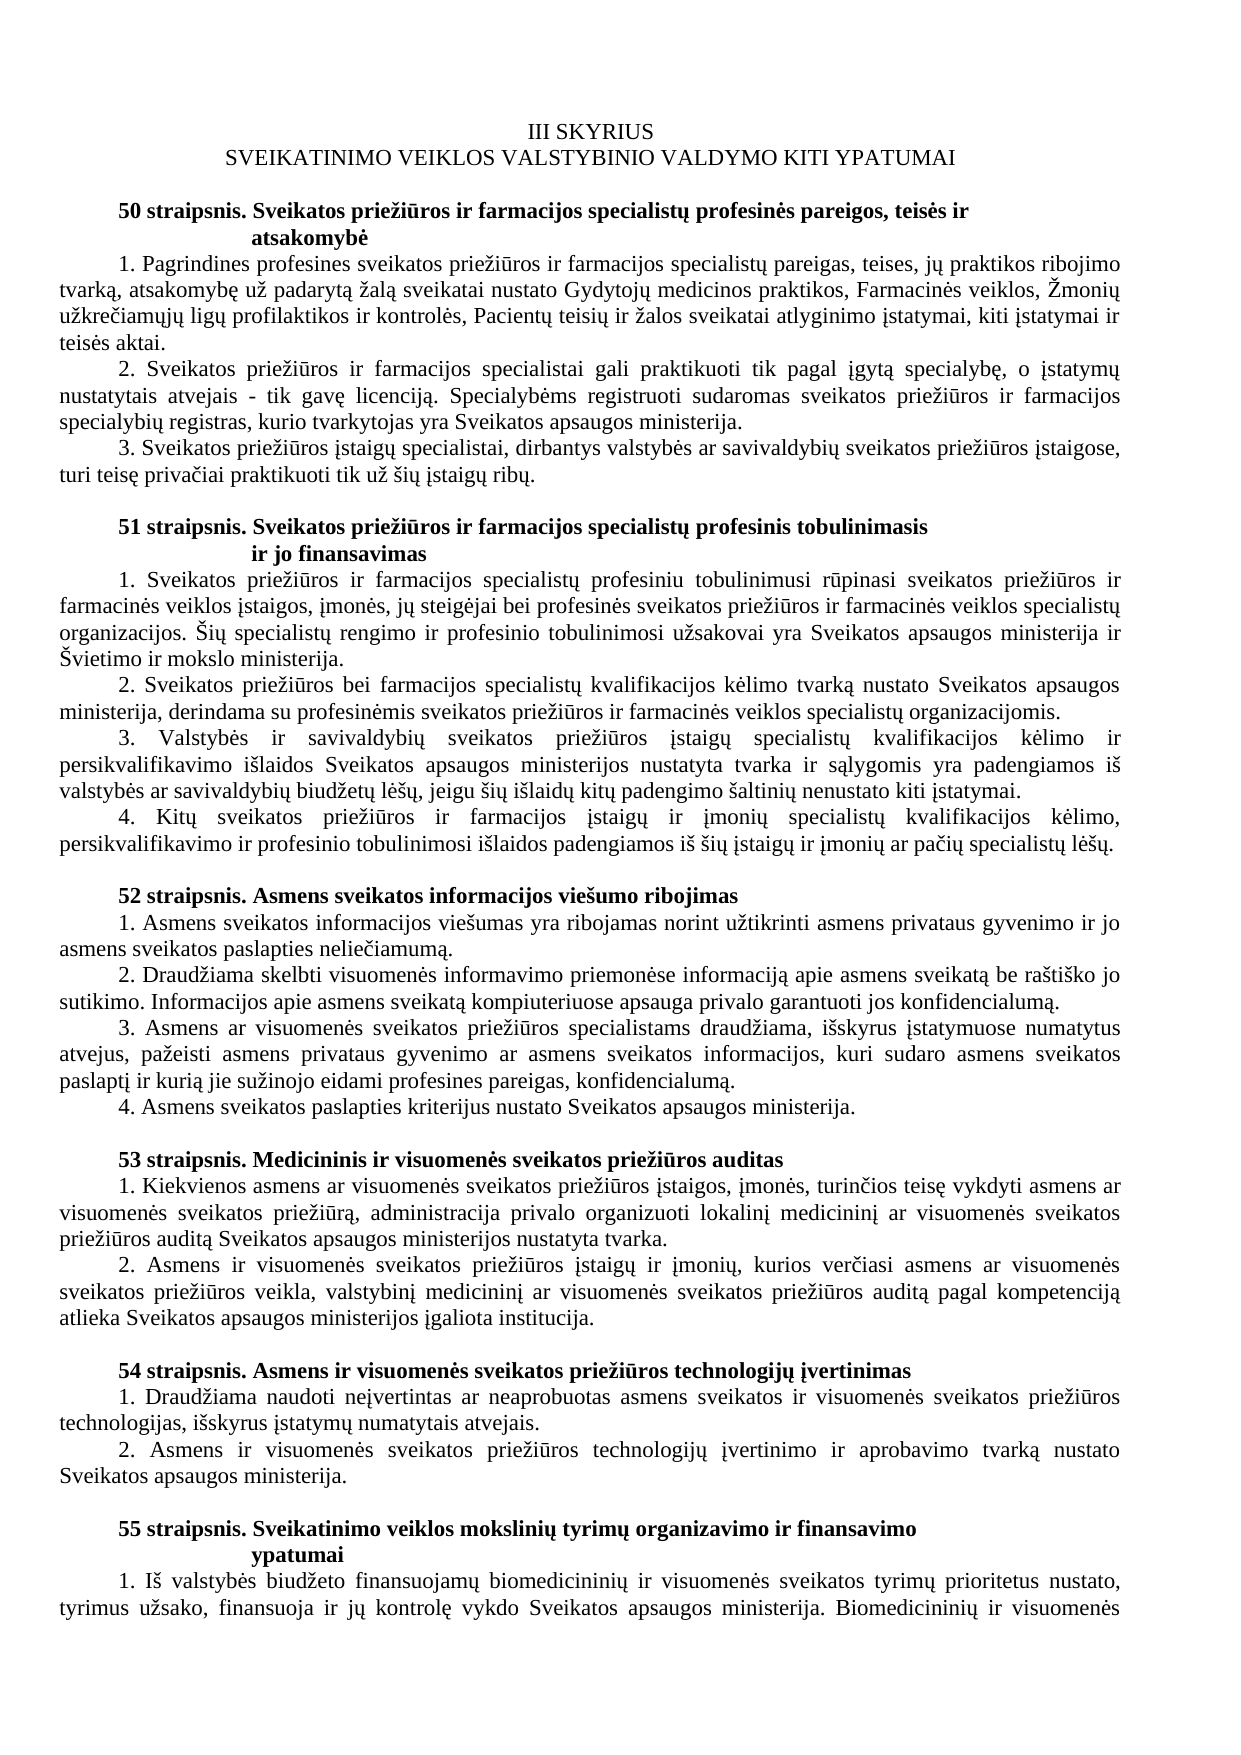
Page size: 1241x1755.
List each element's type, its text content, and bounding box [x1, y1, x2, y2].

text 1. Draudžiama naudoti neįvertintas ar neaprobuotas asmens sveikatos ir visuomenės sveikatos priežiūros technologijas, išskyrus įstatymų numatytais atvejais. [59, 1383, 1122, 1436]
text 50 straipsnis. Sveikatos priežiūros ir farmacijos specialistų profesinės pareigos, teisės ir [118, 197, 1122, 223]
text 54 straipsnis. Asmens ir visuomenės sveikatos priežiūros technologijų įvertinimas [118, 1357, 1122, 1383]
text ypatumai [118, 1541, 1122, 1568]
text 53 straipsnis. Medicininis ir visuomenės sveikatos priežiūros auditas [59, 1146, 1122, 1172]
text 1. Asmens sveikatos informacijos viešumas yra ribojamas norint užtikrinti asmens privataus gyvenimo ir jo asmens sveikatos paslapties neliečiamumą. [59, 909, 1122, 961]
text SVEIKATINIMO VEIKLOS VALSTYBINIO VALDYMO KITI YPATUMAI [59, 144, 1122, 171]
text 1. Iš valstybės biudžeto finansuojamų biomedicininių ir visuomenės sveikatos tyrimų prioritetus nustato, tyrimus užsako, finansuoja ir jų kontrolę vykdo Sveikatos apsaugos ministerija. Biomedicininių ir visuomenės [59, 1568, 1122, 1620]
text 52 straipsnis. Asmens sveikatos informacijos viešumo ribojimas [59, 882, 1122, 909]
text 2. Draudžiama skelbti visuomenės informavimo priemonėse informaciją apie asmens sveikatą be raštiško jo sutikimo. Informacijos apie asmens sveikatą kompiuteriuose apsauga privalo garantuoti jos konfidencialumą. [59, 961, 1122, 1014]
text 55 straipsnis. Sveikatinimo veiklos mokslinių tyrimų organizavimo ir finansavimo [118, 1515, 1122, 1541]
text 1. Sveikatos priežiūros ir farmacijos specialistų profesiniu tobulinimusi rūpinasi sveikatos priežiūros ir farmacinės veiklos įstaigos, įmonės, jų steigėjai bei profesinės sveikatos priežiūros ir farmacinės veiklos specialistų organizacijos. Šių specialistų rengimo ir profesinio tobulinimosi užsakovai yra Sveikatos apsaugos ministerija ir Švietimo ir mokslo ministerija. [59, 566, 1122, 672]
text III SKYRIUS [59, 118, 1122, 144]
text 2. Sveikatos priežiūros bei farmacijos specialistų kvalifikacijos kėlimo tvarką nustato Sveikatos apsaugos ministerija, derindama su profesinėmis sveikatos priežiūros ir farmacinės veiklos specialistų organizacijomis. [59, 672, 1122, 724]
text 3. Sveikatos priežiūros įstaigų specialistai, dirbantys valstybės ar savivaldybių sveikatos priežiūros įstaigose, turi teisę privačiai praktikuoti tik už šių įstaigų ribų. [59, 434, 1122, 487]
text 2. Asmens ir visuomenės sveikatos priežiūros technologijų įvertinimo ir aprobavimo tvarką nustato Sveikatos apsaugos ministerija. [59, 1436, 1122, 1488]
text ir jo finansavimas [251, 540, 1122, 566]
text 3. Valstybės ir savivaldybių sveikatos priežiūros įstaigų specialistų kvalifikacijos kėlimo ir persikvalifikavimo išlaidos Sveikatos apsaugos ministerijos nustatyta tvarka ir sąlygomis yra padengiamos iš valstybės ar savivaldybių biudžetų lėšų, jeigu šių išlaidų kitų padengimo šaltinių nenustato kiti įstatymai. [59, 724, 1122, 803]
text 2. Asmens ir visuomenės sveikatos priežiūros įstaigų ir įmonių, kurios verčiasi asmens ar visuomenės sveikatos priežiūros veikla, valstybinį medicininį ar visuomenės sveikatos priežiūros auditą pagal kompetenciją atlieka Sveikatos apsaugos ministerijos įgaliota institucija. [59, 1251, 1122, 1330]
text 2. Sveikatos priežiūros ir farmacijos specialistai gali praktikuoti tik pagal įgytą specialybę, o įstatymų nustatytais atvejais - tik gavę licenciją. Specialybėms registruoti sudaromas sveikatos priežiūros ir farmacijos specialybių registras, kurio tvarkytojas yra Sveikatos apsaugos ministerija. [59, 355, 1122, 434]
text 3. Asmens ar visuomenės sveikatos priežiūros specialistams draudžiama, išskyrus įstatymuose numatytus atvejus, pažeisti asmens privataus gyvenimo ar asmens sveikatos informacijos, kuri sudaro asmens sveikatos paslaptį ir kurią jie sužinojo eidami profesines pareigas, konfidencialumą. [59, 1014, 1122, 1093]
text atsakomybė [251, 223, 1122, 250]
text 51 straipsnis. Sveikatos priežiūros ir farmacijos specialistų profesinis tobulinimasis [118, 513, 1122, 540]
text 4. Kitų sveikatos priežiūros ir farmacijos įstaigų ir įmonių specialistų kvalifikacijos kėlimo, persikvalifikavimo ir profesinio tobulinimosi išlaidos padengiamos iš šių įstaigų ir įmonių ar pačių specialistų lėšų. [59, 803, 1122, 856]
text 1. Pagrindines profesines sveikatos priežiūros ir farmacijos specialistų pareigas, teises, jų praktikos ribojimo tvarką, atsakomybę už padarytą žalą sveikatai nustato Gydytojų medicinos praktikos, Farmacinės veiklos, Žmonių užkrečiamųjų ligų profilaktikos ir kontrolės, Pacientų teisių ir žalos sveikatai atlyginimo įstatymai, kiti įstatymai ir teisės aktai. [59, 250, 1122, 355]
text 4. Asmens sveikatos paslapties kriterijus nustato Sveikatos apsaugos ministerija. [59, 1093, 1122, 1119]
text 1. Kiekvienos asmens ar visuomenės sveikatos priežiūros įstaigos, įmonės, turinčios teisę vykdyti asmens ar visuomenės sveikatos priežiūrą, administracija privalo organizuoti lokalinį medicininį ar visuomenės sveikatos priežiūros auditą Sveikatos apsaugos ministerijos nustatyta tvarka. [59, 1172, 1122, 1251]
